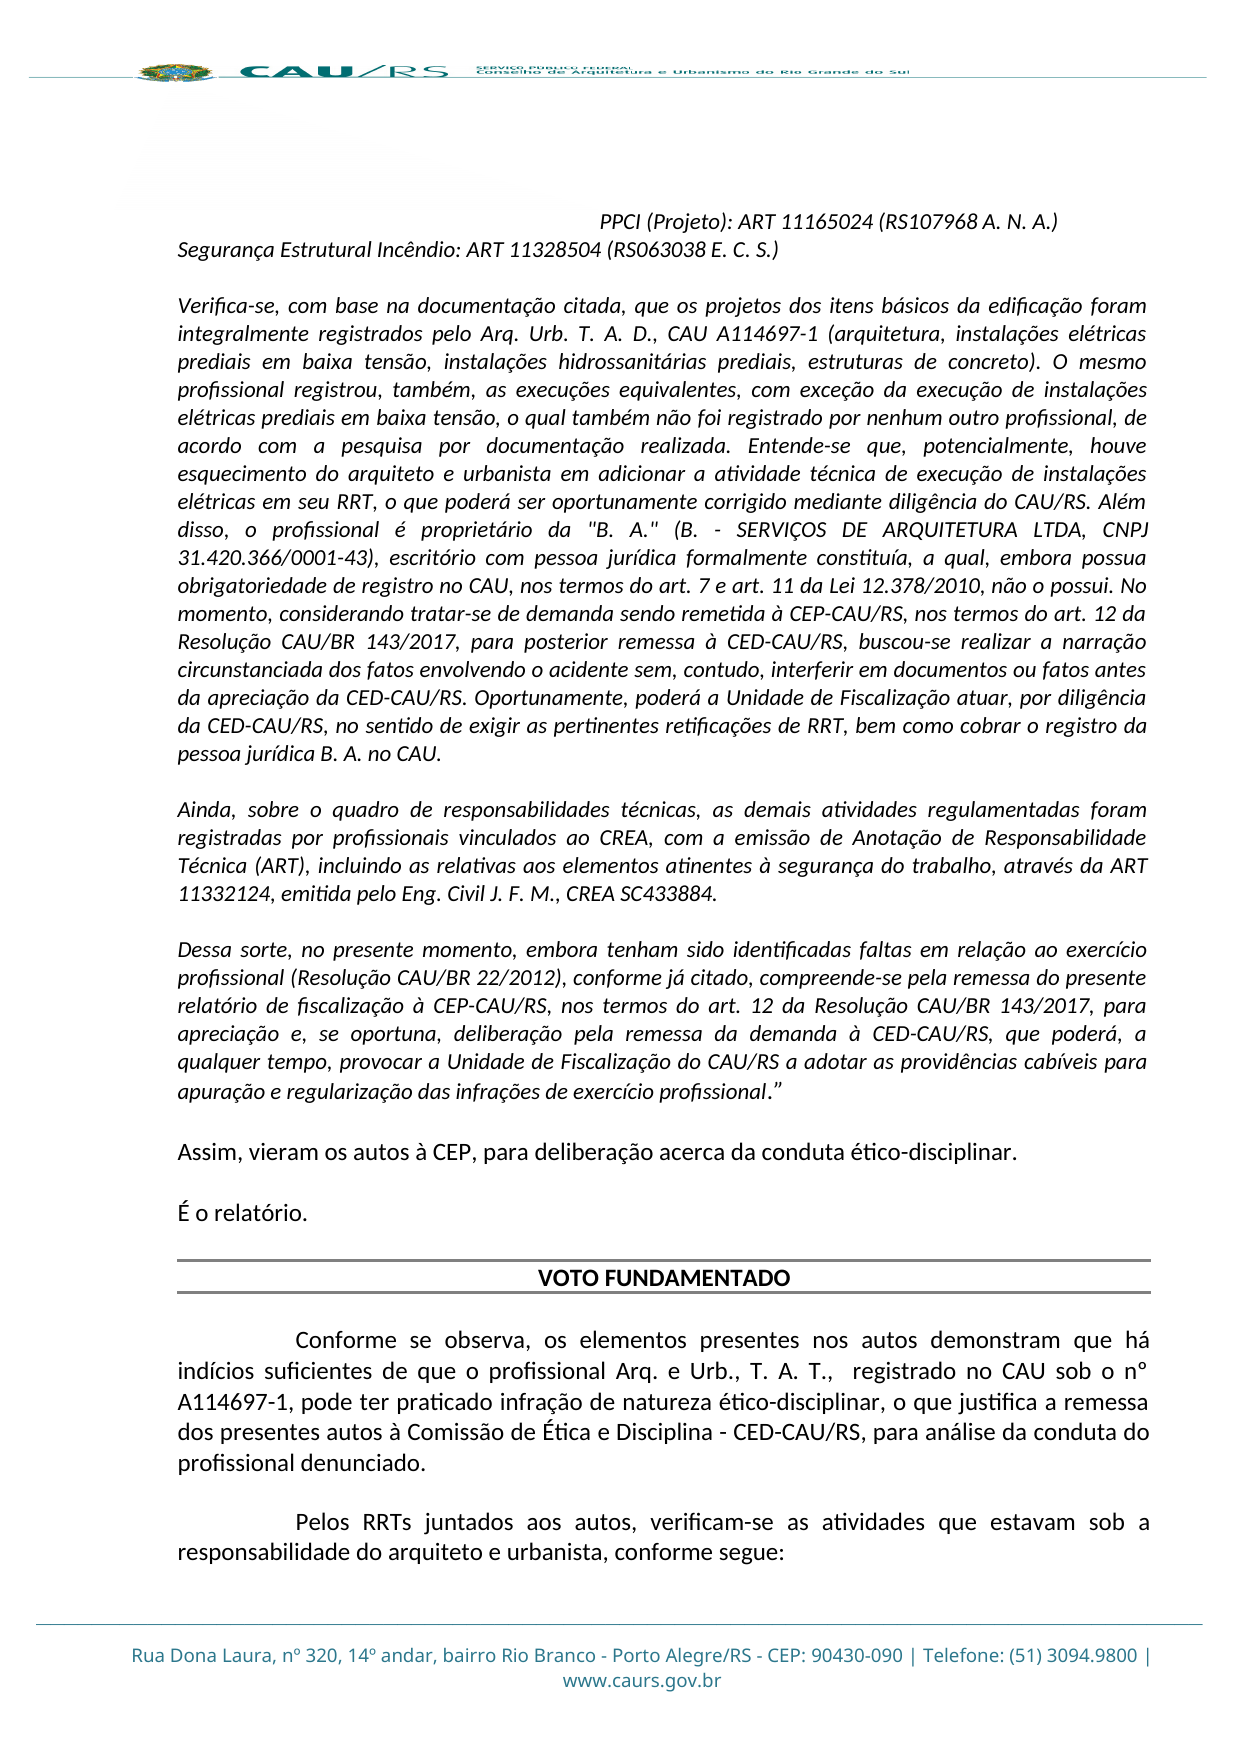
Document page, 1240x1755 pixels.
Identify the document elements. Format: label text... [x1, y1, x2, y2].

text Assim, vieram os autos à CEP, para deliberação acerca da conduta ético-disciplinar. [177, 1136, 1151, 1167]
table_header VOTO FUNDAMENTADO [177, 1262, 1151, 1291]
text Pelos RRTs juntados aos autos, verificam-se as atividades que estavam sob a responsabilidade do arquiteto e urbanista, conforme segue: [177, 1506, 1151, 1567]
text Ainda, sobre o quadro de responsabilidades técnicas, as demais atividades regulamentadas foram registradas por profissionais vinculados ao CREA, com a emissão de Anotação de Responsabilidade Técnica (ART), incluindo as relativas aos elementos atinentes à segurança do trabalho, através da ART 11332124, emitida pelo Eng. Civil J. F. M., CREA SC433884. [177, 795, 1151, 907]
text Conforme se observa, os elementos presentes nos autos demonstram que há indícios suficientes de que o profissional Arq. e Urb., T. A. T., registrado no CAU sob o nº A114697-1, pode ter praticado infração de natureza ético-disciplinar, o que justifica a remessa dos presentes autos à Comissão de Ética e Disciplina - CED-CAU/RS, para análise da conduta do profissional denunciado. [177, 1325, 1151, 1477]
text PPCI (Projeto): ART 11165024 (RS107968 A. N. A.) [177, 207, 1151, 235]
text Verifica-se, com base na documentação citada, que os projetos dos itens básicos da edificação foram integralmente registrados pelo Arq. Urb. T. A. D., CAU A114697-1 (arquitetura, instalações elétricas prediais em baixa tensão, instalações hidrossanitárias prediais, estruturas de concreto). O mesmo profissional registrou, também, as execuções equivalentes, com exceção da execução de instalações elétricas prediais em baixa tensão, o qual também não foi registrado por nenhum outro profissional, de acordo com a pesquisa por documentação realizada. Entende-se que, potencialmente, houve esquecimento do arquiteto e urbanista em adicionar a atividade técnica de execução de instalações elétricas em seu RRT, o que poderá ser oportunamente corrigido mediante diligência do CAU/RS. Além disso, o profissional é proprietário da "B. A." (B. - SERVIÇOS DE ARQUITETURA LTDA, CNPJ 31.420.366/0001-43), escritório com pessoa jurídica formalmente constituía, a qual, embora possua obrigatoriedade de registro no CAU, nos termos do art. 7 e art. 11 da Lei 12.378/2010, não o possui. No momento, considerando tratar-se de demanda sendo remetida à CEP-CAU/RS, nos termos do art. 12 da Resolução CAU/BR 143/2017, para posterior remessa à CED-CAU/RS, buscou-se realizar a narração circunstanciada dos fatos envolvendo o acidente sem, contudo, interferir em documentos ou fatos antes da apreciação da CED-CAU/RS. Oportunamente, poderá a Unidade de Fiscalização atuar, por diligência da CED-CAU/RS, no sentido de exigir as pertinentes retificações de RRT, bem como cobrar o registro da pessoa jurídica B. A. no CAU. [177, 291, 1151, 767]
text Segurança Estrutural Incêndio: ART 11328504 (RS063038 E. C. S.) [177, 235, 1151, 263]
text É o relatório. [177, 1197, 1151, 1228]
text Dessa sorte, no presente momento, embora tenham sido identificadas faltas em relação ao exercício profissional (Resolução CAU/BR 22/2012), conforme já citado, compreende-se pela remessa do presente relatório de fiscalização à CEP-CAU/RS, nos termos do art. 12 da Resolução CAU/BR 143/2017, para apreciação e, se oportuna, deliberação pela remessa da demanda à CED-CAU/RS, que poderá, a qualquer tempo, provocar a Unidade de Fiscalização do CAU/RS a adotar as providências cabíveis para apuração e regularização das infrações de exercício profissional.” [177, 935, 1151, 1106]
